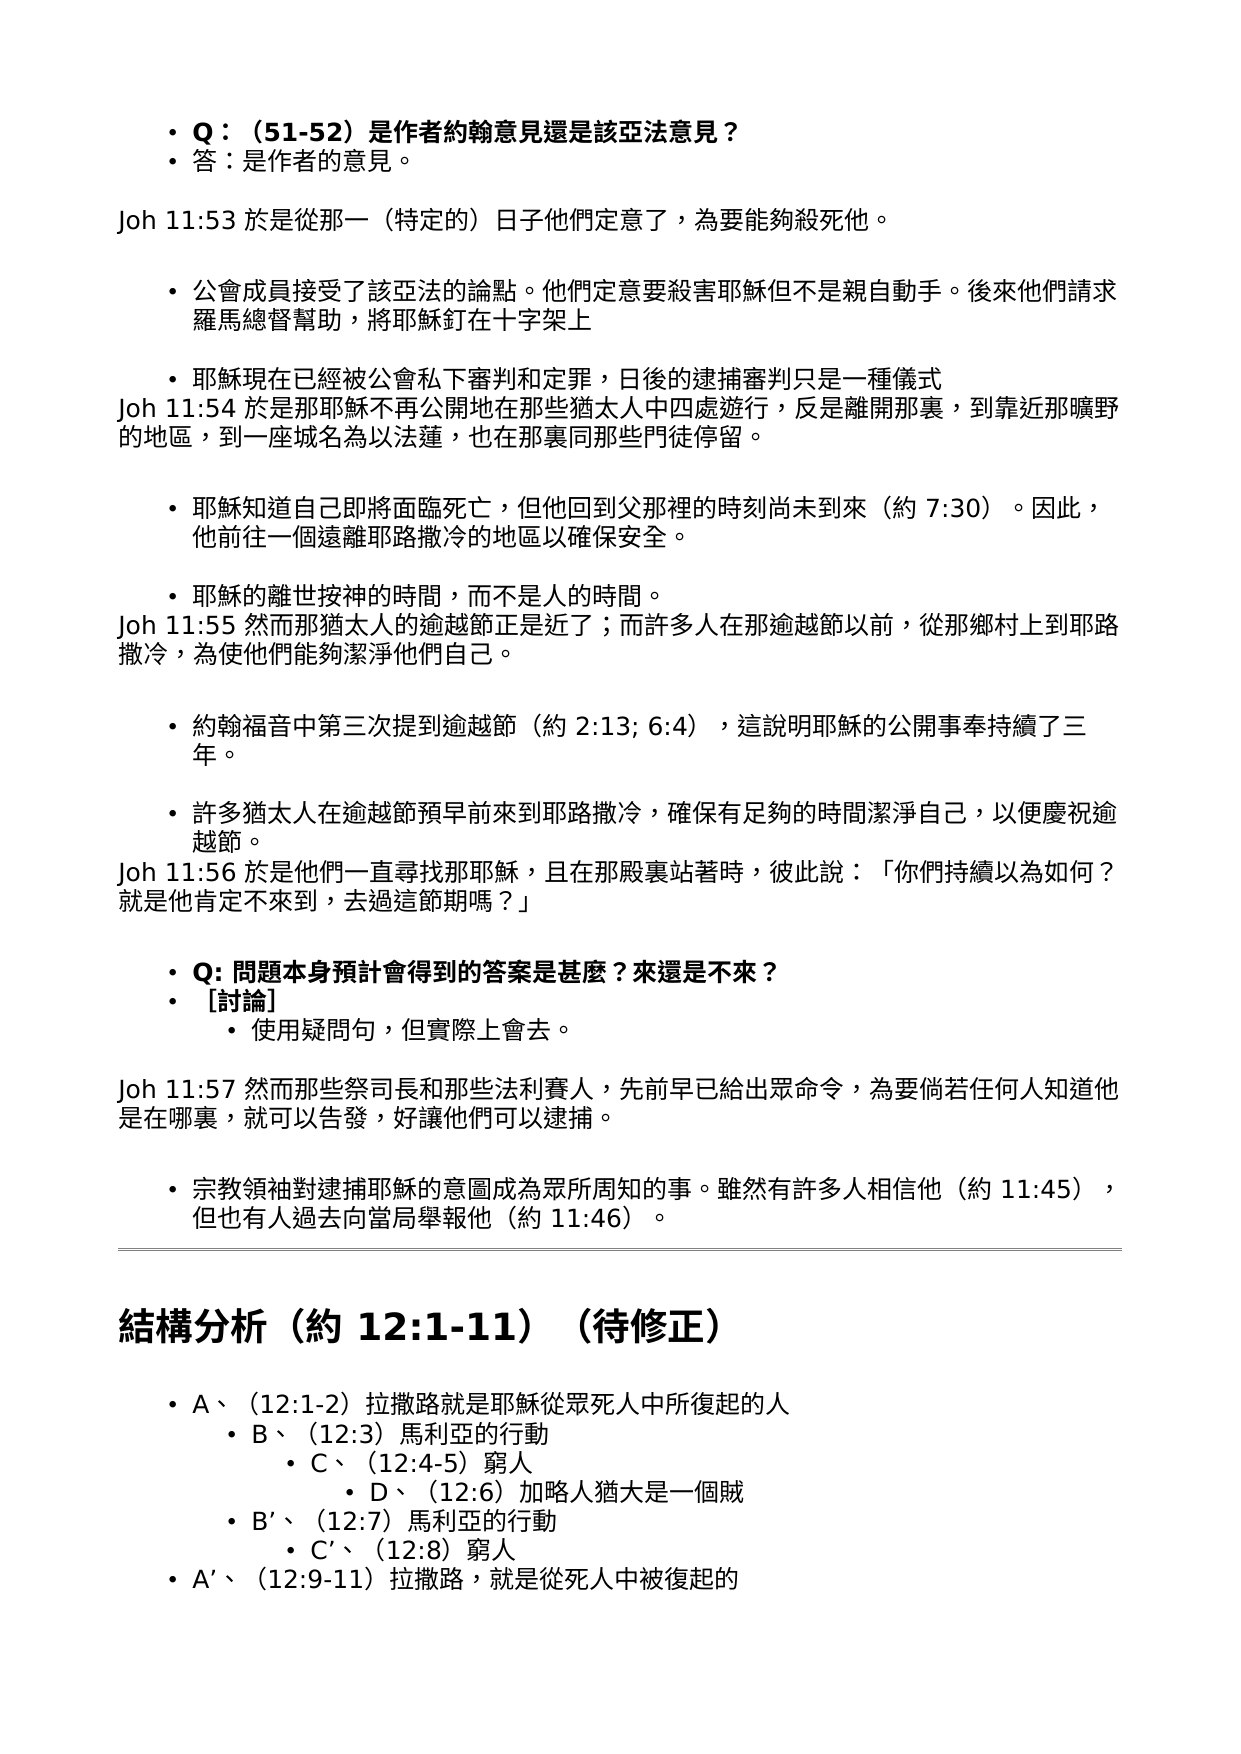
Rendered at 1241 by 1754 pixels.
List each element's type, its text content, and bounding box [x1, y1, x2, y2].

list ［討論］ [177, 987, 1122, 1016]
list A、（12:1-2）拉撒路就是耶穌從眾死人中所復起的人 [177, 1391, 1122, 1420]
list 耶穌現在已經被公會私下審判和定罪，日後的逮捕審判只是一種儀式 [177, 365, 1122, 394]
text Joh 11:56 於是他們一直尋找那耶穌，且在那殿裏站著時，彼此說：「你們持續以為如何？就是他肯定不來到，去過這節期嗎？」 [118, 858, 1122, 916]
text Joh 11:55 然而那猶太人的逾越節正是近了；而許多人在那逾越節以前，從那鄉村上到耶路撒冷，為使他們能夠潔淨他們自己。 [118, 611, 1122, 670]
list D、（12:6）加略人猶大是一個賊 [354, 1478, 1122, 1507]
list A’、（12:9-11）拉撒路，就是從死人中被復起的 [177, 1566, 1122, 1595]
text Joh 11:53 於是從那一（特定的）日子他們定意了，為要能夠殺死他。 [118, 206, 1122, 235]
list 許多猶太人在逾越節預早前來到耶路撒冷，確保有足夠的時間潔淨自己，以便慶祝逾越節。 [177, 799, 1122, 858]
text Joh 11:57 然而那些祭司長和那些法利賽人，先前早已給出眾命令，為要倘若任何人知道他是在哪裏，就可以告發，好讓他們可以逮捕。 [118, 1075, 1122, 1133]
list 答：是作者的意見。 [177, 147, 1122, 176]
list 約翰福音中第三次提到逾越節（約 2:13; 6:4），這說明耶穌的公開事奉持續了三年。 [177, 712, 1122, 770]
list Q：（51-52）是作者約翰意見還是該亞法意見？ [177, 118, 1122, 147]
list 宗教領袖對逮捕耶穌的意圖成為眾所周知的事。雖然有許多人相信他（約 11:45），但也有人過去向當局舉報他（約 11:46）。 [177, 1175, 1122, 1234]
list Q: 問題本身預計會得到的答案是甚麼？來還是不來？ [177, 958, 1122, 987]
list 耶穌的離世按神的時間，而不是人的時間。 [177, 582, 1122, 611]
text Joh 11:54 於是那耶穌不再公開地在那些猶太人中四處遊行，反是離開那裏，到靠近那曠野的地區，到一座城名為以法蓮，也在那裏同那些門徒停留。 [118, 394, 1122, 452]
list C、（12:4-5）窮人 [295, 1449, 1122, 1478]
list 耶穌知道自己即將面臨死亡，但他回到父那裡的時刻尚未到來（約 7:30）。因此，他前往一個遠離耶路撒冷的地區以確保安全。 [177, 494, 1122, 553]
list 公會成員接受了該亞法的論點。他們定意要殺害耶穌但不是親自動手。後來他們請求羅馬總督幫助，將耶穌釘在十字架上 [177, 277, 1122, 335]
list C’、（12:8）窮人 [295, 1537, 1122, 1566]
list B’、（12:7）馬利亞的行動 [236, 1507, 1122, 1537]
subtitle 結構分析（約 12:1-11）（待修正） [118, 1305, 1122, 1349]
list B、（12:3）馬利亞的行動 [236, 1420, 1122, 1449]
list 使用疑問句，但實際上會去。 [236, 1016, 1122, 1046]
